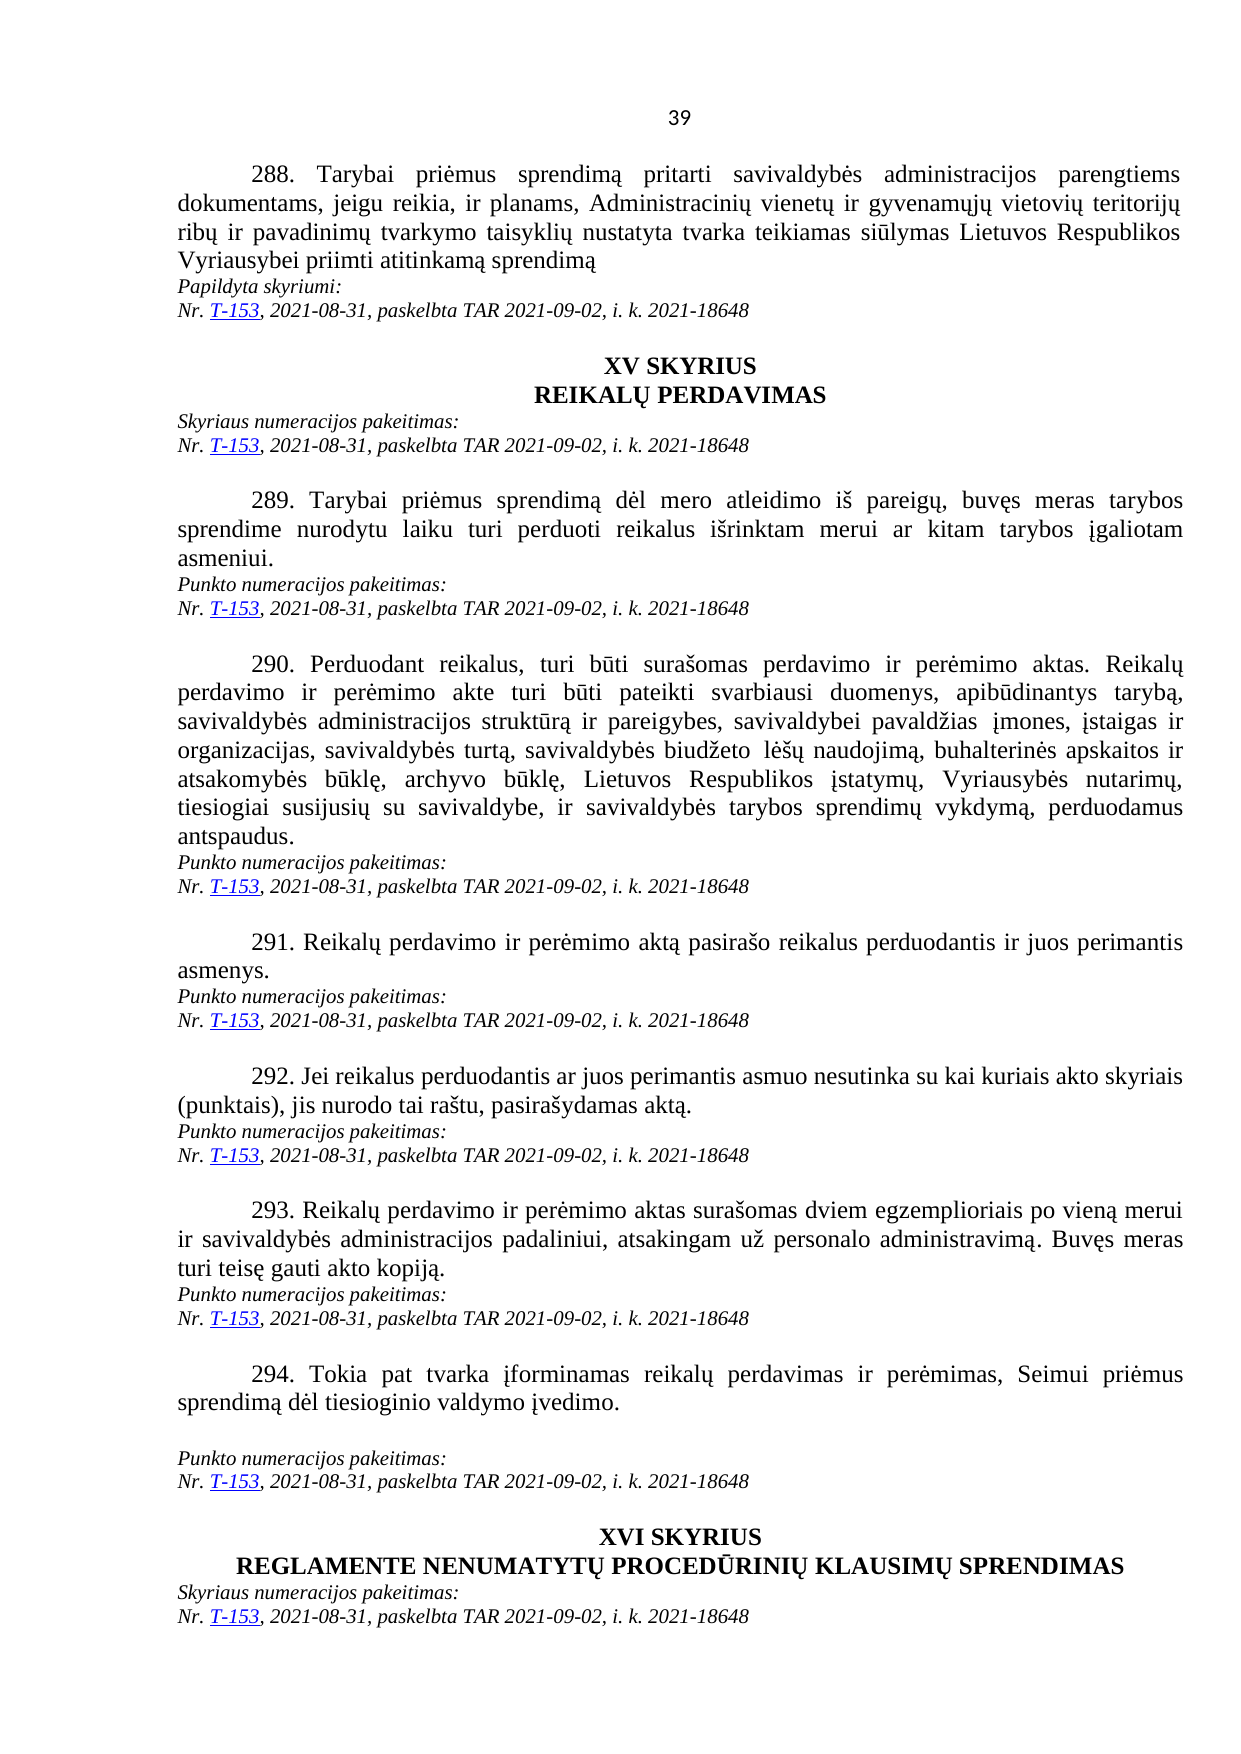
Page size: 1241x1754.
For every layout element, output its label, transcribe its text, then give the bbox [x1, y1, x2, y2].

text Nr. T-153, 2021-08-31, paskelbta TAR 2021-09-02, i. k. 2021-18648 [177, 596, 1181, 620]
text 291. Reikalų perdavimo ir perėmimo aktą pasirašo reikalus perduodantis ir juos perimantis asmenys. [177, 927, 1183, 984]
text XVI SKYRIUS [177, 1522, 1183, 1551]
text Punkto numeracijos pakeitimas: [177, 1282, 1181, 1306]
text Nr. T-153, 2021-08-31, paskelbta TAR 2021-09-02, i. k. 2021-18648 [177, 1306, 1181, 1330]
text Nr. T-153, 2021-08-31, paskelbta TAR 2021-09-02, i. k. 2021-18648 [177, 1008, 1181, 1032]
text Nr. T-153, 2021-08-31, paskelbta TAR 2021-09-02, i. k. 2021-18648 [177, 874, 1181, 898]
text 288. Tarybai priėmus sprendimą pritarti savivaldybės administracijos parengtiems dokumentams, jeigu reikia, ir planams, Administracinių vienetų ir gyvenamųjų vietovių teritorijų ribų ir pavadinimų tvarkymo taisyklių nustatyta tvarka teikiamas siūlymas Lietuvos Respublikos Vyriausybei priimti atitinkamą sprendimą [177, 159, 1181, 274]
text 290. Perduodant reikalus, turi būti surašomas perdavimo ir perėmimo aktas. Reikalų perdavimo ir perėmimo akte turi būti pateikti svarbiausi duomenys, apibūdinantys tarybą, savivaldybės administracijos struktūrą ir pareigybes, savivaldybei pavaldžias įmones, įstaigas ir organizacijas, savivaldybės turtą, savivaldybės biudžeto lėšų naudojimą, buhalterinės apskaitos ir atsakomybės būklę, archyvo būklę, Lietuvos Respublikos įstatymų, Vyriausybės nutarimų, tiesiogiai susijusių su savivaldybe, ir savivaldybės tarybos sprendimų vykdymą, perduodamus antspaudus. [177, 649, 1183, 850]
text REIKALŲ PERDAVIMAS [177, 380, 1183, 409]
text Punkto numeracijos pakeitimas: [177, 1119, 1181, 1143]
text Skyriaus numeracijos pakeitimas: [177, 1580, 1181, 1604]
text REGLAMENTE NENUMATYTŲ PROCEDŪRINIŲ KLAUSIMŲ SPRENDIMAS [177, 1551, 1183, 1580]
text Nr. T-153, 2021-08-31, paskelbta TAR 2021-09-02, i. k. 2021-18648 [177, 1469, 1181, 1493]
text Skyriaus numeracijos pakeitimas: [177, 409, 1181, 433]
text Punkto numeracijos pakeitimas: [177, 1445, 1181, 1469]
text XV SKYRIUS [177, 351, 1183, 380]
text Punkto numeracijos pakeitimas: [177, 984, 1181, 1008]
text Punkto numeracijos pakeitimas: [177, 850, 1181, 874]
text Punkto numeracijos pakeitimas: [177, 572, 1181, 596]
text Nr. T-153, 2021-08-31, paskelbta TAR 2021-09-02, i. k. 2021-18648 [177, 1604, 1181, 1628]
text 289. Tarybai priėmus sprendimą dėl mero atleidimo iš pareigų, buvęs meras tarybos sprendime nurodytu laiku turi perduoti reikalus išrinktam merui ar kitam tarybos įgaliotam asmeniui. [177, 486, 1183, 572]
text 292. Jei reikalus perduodantis ar juos perimantis asmuo nesutinka su kai kuriais akto skyriais (punktais), jis nurodo tai raštu, pasirašydamas aktą. [177, 1061, 1183, 1119]
text Nr. T-153, 2021-08-31, paskelbta TAR 2021-09-02, i. k. 2021-18648 [177, 1143, 1181, 1167]
text 294. Tokia pat tvarka įforminamas reikalų perdavimas ir perėmimas, Seimui priėmus sprendimą dėl tiesioginio valdymo įvedimo. [177, 1359, 1183, 1416]
text Papildyta skyriumi: [177, 274, 1181, 298]
text Nr. T-153, 2021-08-31, paskelbta TAR 2021-09-02, i. k. 2021-18648 [177, 298, 1181, 322]
text Nr. T-153, 2021-08-31, paskelbta TAR 2021-09-02, i. k. 2021-18648 [177, 433, 1181, 457]
text 293. Reikalų perdavimo ir perėmimo aktas surašomas dviem egzemplioriais po vieną merui ir savivaldybės administracijos padaliniui, atsakingam už personalo administravimą. Buvęs meras turi teisę gauti akto kopiją. [177, 1196, 1183, 1282]
